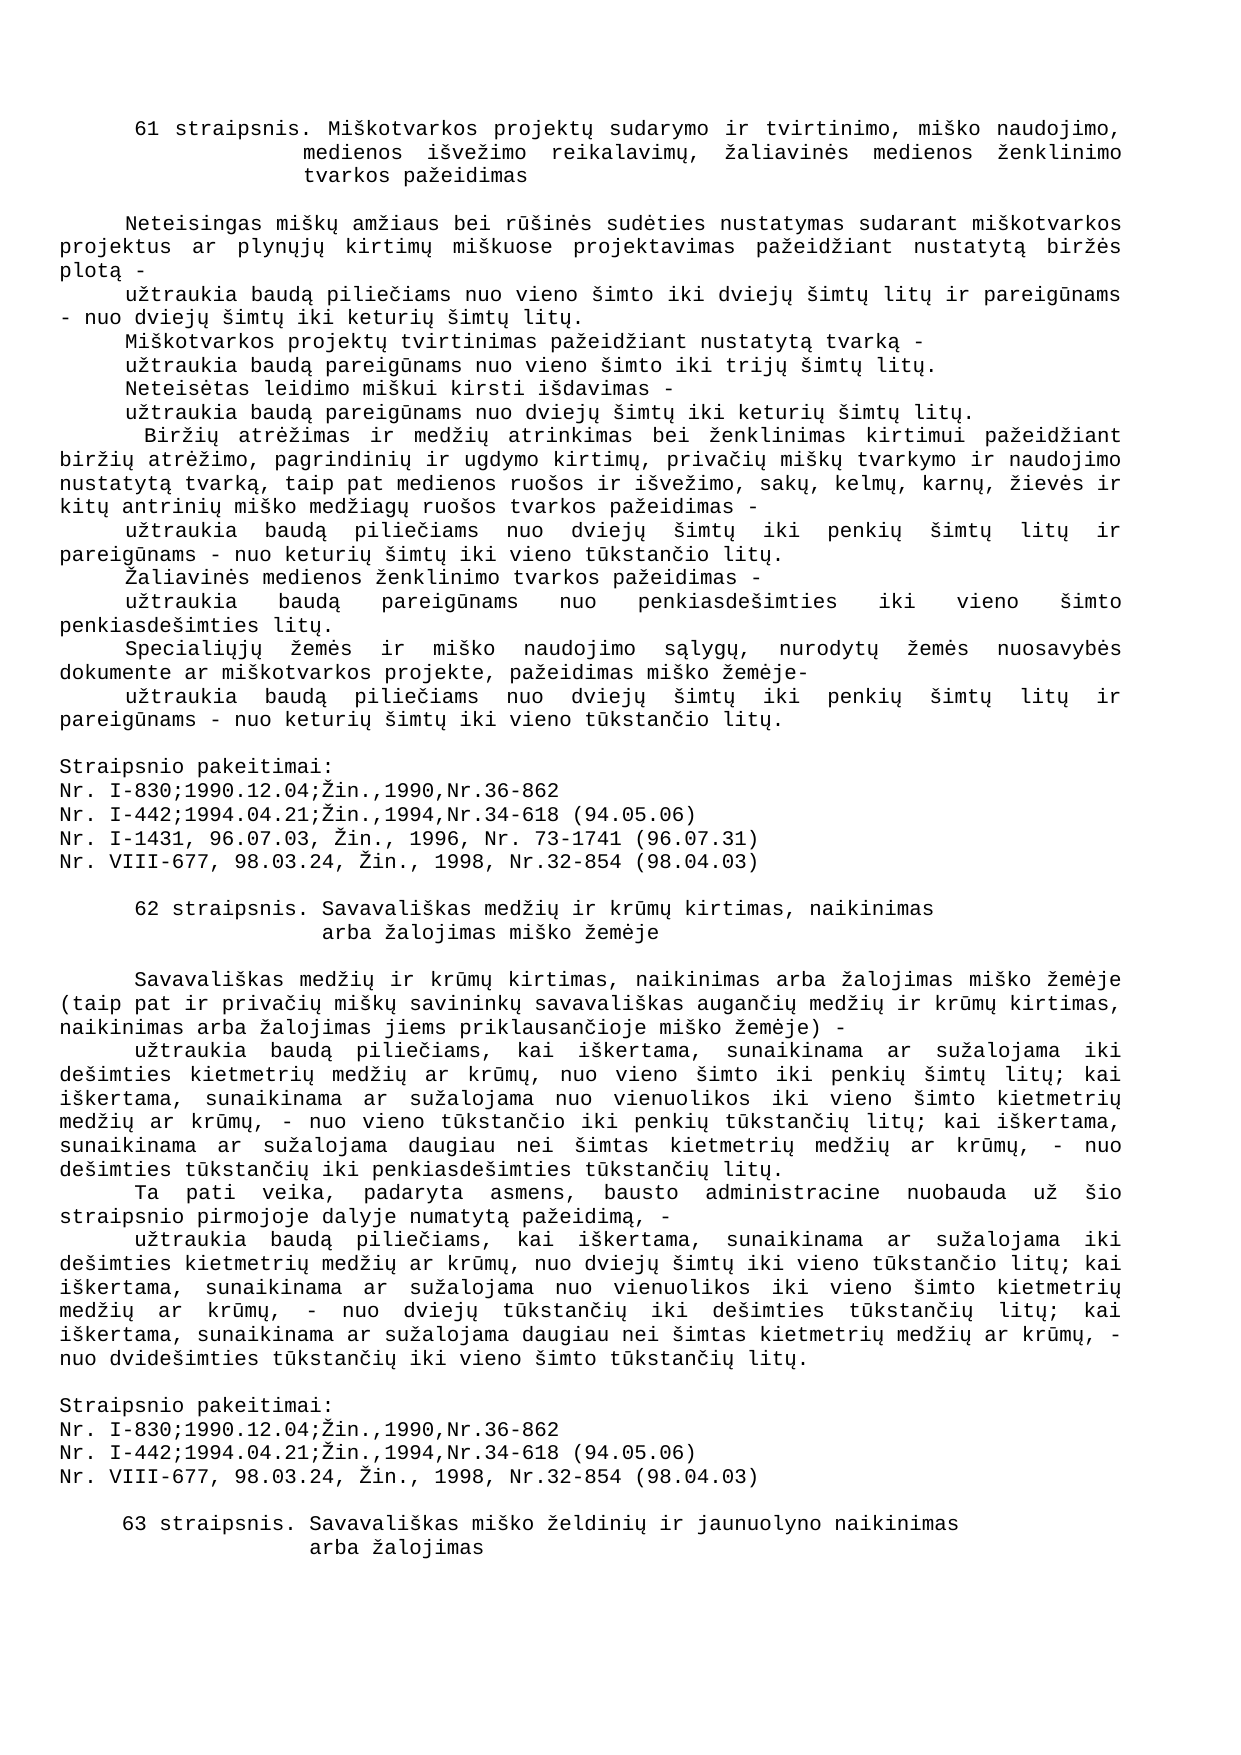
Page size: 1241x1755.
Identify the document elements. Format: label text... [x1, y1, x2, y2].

text Biržių atrėžimas ir medžių atrinkimas bei ženklinimas kirtimui pažeidžiant biržių atrėžimo, pagrindinių ir ugdymo kirtimų, privačių miškų tvarkymo ir naudojimo nustatytą tvarką, taip pat medienos ruošos ir išvežimo, sakų, kelmų, karnų, žievės ir kitų antrinių miško medžiagų ruošos tvarkos pažeidimas - [59, 426, 1122, 520]
text užtraukia baudą piliečiams nuo dviejų šimtų iki penkių šimtų litų ir pareigūnams - nuo keturių šimtų iki vieno tūkstančio litų. [59, 686, 1122, 733]
text Miškotvarkos projektų tvirtinimas pažeidžiant nustatytą tvarką - [59, 331, 1122, 354]
text Straipsnio pakeitimai: [59, 1395, 1122, 1419]
text Savavališkas medžių ir krūmų kirtimas, naikinimas arba žalojimas miško žemėje (taip pat ir privačių miškų savininkų savavališkas augančių medžių ir krūmų kirtimas, naikinimas arba žalojimas jiems priklausančioje miško žemėje) - [59, 969, 1122, 1040]
text arba žalojimas [59, 1537, 1122, 1561]
text Žaliavinės medienos ženklinimo tvarkos pažeidimas - [59, 567, 1122, 591]
text užtraukia baudą piliečiams nuo vieno šimto iki dviejų šimtų litų ir pareigūnams - nuo dviejų šimtų iki keturių šimtų litų. [59, 284, 1122, 331]
text Nr. I-1431, 96.07.03, Žin., 1996, Nr. 73-1741 (96.07.31) [59, 827, 1122, 851]
text užtraukia baudą piliečiams nuo dviejų šimtų iki penkių šimtų litų ir pareigūnams - nuo keturių šimtų iki vieno tūkstančio litų. [59, 520, 1122, 567]
text užtraukia baudą pareigūnams nuo vieno šimto iki trijų šimtų litų. [59, 354, 1122, 378]
text arba žalojimas miško žemėje [134, 922, 1122, 946]
text užtraukia baudą pareigūnams nuo dviejų šimtų iki keturių šimtų litų. [59, 402, 1122, 426]
text 63 straipsnis. Savavališkas miško želdinių ir jaunuolyno naikinimas [59, 1513, 1122, 1537]
text užtraukia baudą piliečiams, kai iškertama, sunaikinama ar sužalojama iki dešimties kietmetrių medžių ar krūmų, nuo vieno šimto iki penkių šimtų litų; kai iškertama, sunaikinama ar sužalojama nuo vienuolikos iki vieno šimto kietmetrių medžių ar krūmų, - nuo vieno tūkstančio iki penkių tūkstančių litų; kai iškertama, sunaikinama ar sužalojama daugiau nei šimtas kietmetrių medžių ar krūmų, - nuo dešimties tūkstančių iki penkiasdešimties tūkstančių litų. [59, 1040, 1122, 1182]
text užtraukia baudą pareigūnams nuo penkiasdešimties iki vieno šimto penkiasdešimties litų. [59, 591, 1122, 638]
text Ta pati veika, padaryta asmens, bausto administracine nuobauda už šio straipsnio pirmojoje dalyje numatytą pažeidimą, - [59, 1182, 1122, 1229]
text Straipsnio pakeitimai: [59, 757, 1122, 780]
text Nr. I-442;1994.04.21;Žin.,1994,Nr.34-618 (94.05.06) [59, 1442, 1122, 1466]
text Neteisingas miškų amžiaus bei rūšinės sudėties nustatymas sudarant miškotvarkos projektus ar plynųjų kirtimų miškuose projektavimas pažeidžiant nustatytą biržės plotą - [59, 213, 1122, 284]
text Nr. VIII-677, 98.03.24, Žin., 1998, Nr.32-854 (98.04.03) [59, 851, 1122, 875]
text Specialiųjų žemės ir miško naudojimo sąlygų, nurodytų žemės nuosavybės dokumente ar miškotvarkos projekte, pažeidimas miško žemėje- [59, 638, 1122, 686]
text 62 straipsnis. Savavališkas medžių ir krūmų kirtimas, naikinimas [134, 898, 1122, 922]
text užtraukia baudą piliečiams, kai iškertama, sunaikinama ar sužalojama iki dešimties kietmetrių medžių ar krūmų, nuo dviejų šimtų iki vieno tūkstančio litų; kai iškertama, sunaikinama ar sužalojama nuo vienuolikos iki vieno šimto kietmetrių medžių ar krūmų, - nuo dviejų tūkstančių iki dešimties tūkstančių litų; kai iškertama, sunaikinama ar sužalojama daugiau nei šimtas kietmetrių medžių ar krūmų, - nuo dvidešimties tūkstančių iki vieno šimto tūkstančių litų. [59, 1229, 1122, 1371]
text Nr. VIII-677, 98.03.24, Žin., 1998, Nr.32-854 (98.04.03) [59, 1466, 1122, 1489]
text Neteisėtas leidimo miškui kirsti išdavimas - [59, 378, 1122, 402]
text Nr. I-830;1990.12.04;Žin.,1990,Nr.36-862 [59, 1419, 1122, 1442]
text 61 straipsnis. Miškotvarkos projektų sudarymo ir tvirtinimo, miško naudojimo, medienos išvežimo reikalavimų, žaliavinės medienos ženklinimo tvarkos pažeidimas [134, 118, 1122, 189]
text Nr. I-442;1994.04.21;Žin.,1994,Nr.34-618 (94.05.06) [59, 804, 1122, 827]
text Nr. I-830;1990.12.04;Žin.,1990,Nr.36-862 [59, 780, 1122, 804]
